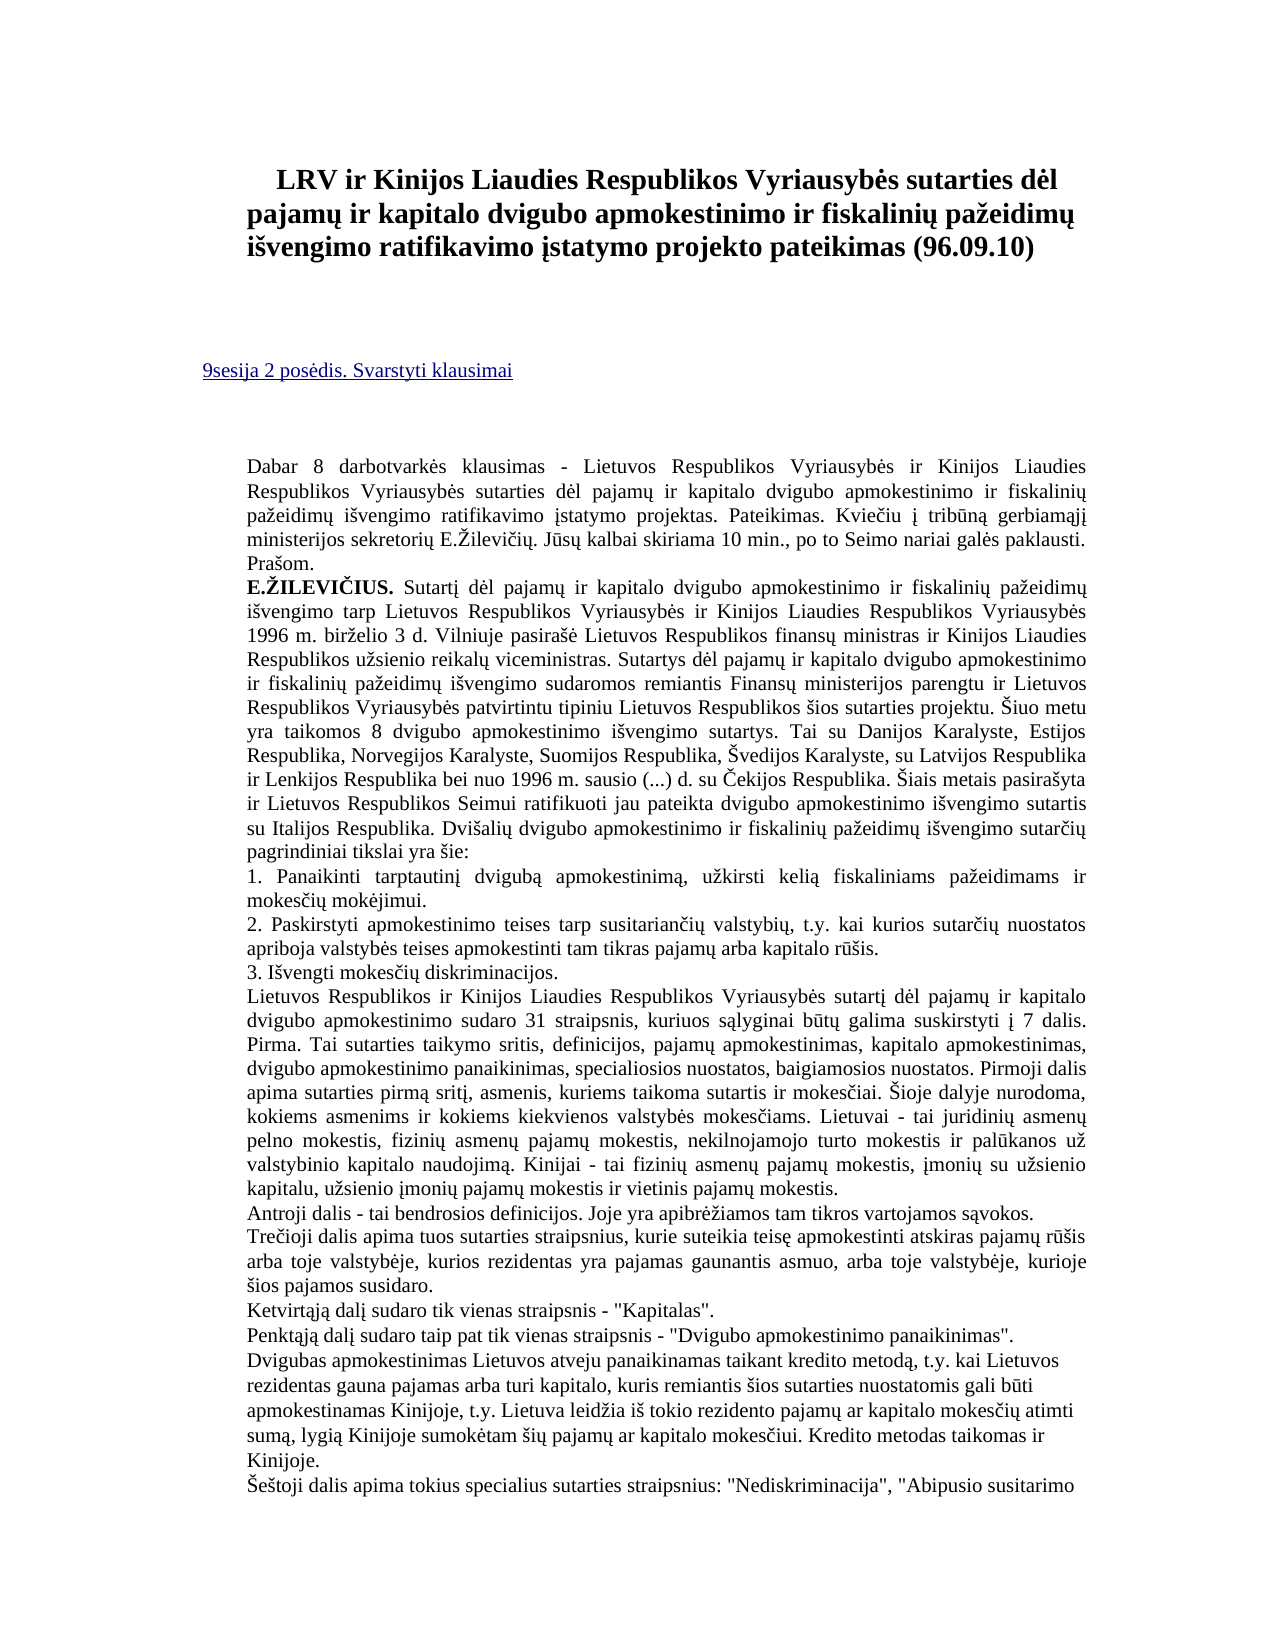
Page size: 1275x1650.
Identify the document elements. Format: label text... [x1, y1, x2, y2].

text Lietuvos Respublikos ir Kinijos Liaudies Respublikos Vyriausybės sutartį dėl pajamų ir kapitalo dvigubo apmokestinimo sudaro 31 straipsnis, kuriuos sąlyginai būtų galima suskirstyti į 7 dalis. Pirma. Tai sutarties taikymo sritis, definicijos, pajamų apmokestinimas, kapitalo apmokestinimas, dvigubo apmokestinimo panaikinimas, specialiosios nuostatos, baigiamosios nuostatos. Pirmoji dalis apima sutarties pirmą sritį, asmenis, kuriems taikoma sutartis ir mokesčiai. Šioje dalyje nurodoma, kokiems asmenims ir kokiems kiekvienos valstybės mokesčiams. Lietuvai - tai juridinių asmenų pelno mokestis, fizinių asmenų pajamų mokestis, nekilnojamojo turto mokestis ir palūkanos už valstybinio kapitalo naudojimą. Kinijai - tai fizinių asmenų pajamų mokestis, įmonių su užsienio kapitalu, užsienio įmonių pajamų mokestis ir vietinis pajamų mokestis. [247, 984, 1087, 1200]
text 2. Paskirstyti apmokestinimo teises tarp susitariančių valstybių, t.y. kai kurios sutarčių nuostatos apriboja valstybės teises apmokestinti tam tikras pajamų arba kapitalo rūšis. [247, 912, 1087, 960]
text Trečioji dalis apima tuos sutarties straipsnius, kurie suteikia teisę apmokestinti atskiras pajamų rūšis arba toje valstybėje, kurios rezidentas yra pajamas gaunantis asmuo, arba toje valstybėje, kurioje šios pajamos susidaro. [247, 1224, 1087, 1297]
text Antroji dalis - tai bendrosios definicijos. Joje yra apibrėžiamos tam tikros vartojamos sąvokos. [247, 1200, 1087, 1224]
text Ketvirtąją dalį sudaro tik vienas straipsnis - "Kapitalas". [247, 1297, 1087, 1322]
text Penktąją dalį sudaro taip pat tik vienas straipsnis - "Dvigubo apmokestinimo panaikinimas". Dvigubas apmokestinimas Lietuvos atveju panaikinamas taikant kredito metodą, t.y. kai Lietuvos rezidentas gauna pajamas arba turi kapitalo, kuris remiantis šios sutarties nuostatomis gali būti apmokestinamas Kinijoje, t.y. Lietuva leidžia iš tokio rezidento pajamų ar kapitalo mokesčių atimti sumą, lygią Kinijoje sumokėtam šių pajamų ar kapitalo mokesčiui. Kredito metodas taikomas ir Kinijoje. [247, 1322, 1087, 1472]
text LRV ir Kinijos Liaudies Respublikos Vyriausybės sutarties dėl pajamų ir kapitalo dvigubo apmokestinimo ir fiskalinių pažeidimų išvengimo ratifikavimo įstatymo projekto pateikimas (96.09.10) [247, 162, 1087, 263]
text E.ŽILEVIČIUS. Sutartį dėl pajamų ir kapitalo dvigubo apmokestinimo ir fiskalinių pažeidimų išvengimo tarp Lietuvos Respublikos Vyriausybės ir Kinijos Liaudies Respublikos Vyriausybės 1996 m. birželio 3 d. Vilniuje pasirašė Lietuvos Respublikos finansų ministras ir Kinijos Liaudies Respublikos užsienio reikalų viceministras. Sutartys dėl pajamų ir kapitalo dvigubo apmokestinimo ir fiskalinių pažeidimų išvengimo sudaromos remiantis Finansų ministerijos parengtu ir Lietuvos Respublikos Vyriausybės patvirtintu tipiniu Lietuvos Respublikos šios sutarties projektu. Šiuo metu yra taikomos 8 dvigubo apmokestinimo išvengimo sutartys. Tai su Danijos Karalyste, Estijos Respublika, Norvegijos Karalyste, Suomijos Respublika, Švedijos Karalyste, su Latvijos Respublika ir Lenkijos Respublika bei nuo 1996 m. sausio (...) d. su Čekijos Respublika. Šiais metais pasirašyta ir Lietuvos Respublikos Seimui ratifikuoti jau pateikta dvigubo apmokestinimo išvengimo sutartis su Italijos Respublika. Dvišalių dvigubo apmokestinimo ir fiskalinių pažeidimų išvengimo sutarčių pagrindiniai tikslai yra šie: [247, 575, 1087, 863]
text 9sesija 2 posėdis. Svarstyti klausimai [202, 358, 1087, 382]
text Dabar 8 darbotvarkės klausimas - Lietuvos Respublikos Vyriausybės ir Kinijos Liaudies Respublikos Vyriausybės sutarties dėl pajamų ir kapitalo dvigubo apmokestinimo ir fiskalinių pažeidimų išvengimo ratifikavimo įstatymo projektas. Pateikimas. Kviečiu į tribūną gerbiamąjį ministerijos sekretorių E.Žilevičių. Jūsų kalbai skiriama 10 min., po to Seimo nariai galės paklausti. Prašom. [247, 454, 1087, 575]
text 3. Išvengti mokesčių diskriminacijos. [247, 960, 1087, 984]
text Šeštoji dalis apima tokius specialius sutarties straipsnius: "Nediskriminacija", "Abipusio susitarimo [247, 1472, 1087, 1497]
text 1. Panaikinti tarptautinį dvigubą apmokestinimą, užkirsti kelią fiskaliniams pažeidimams ir mokesčių mokėjimui. [247, 863, 1087, 912]
